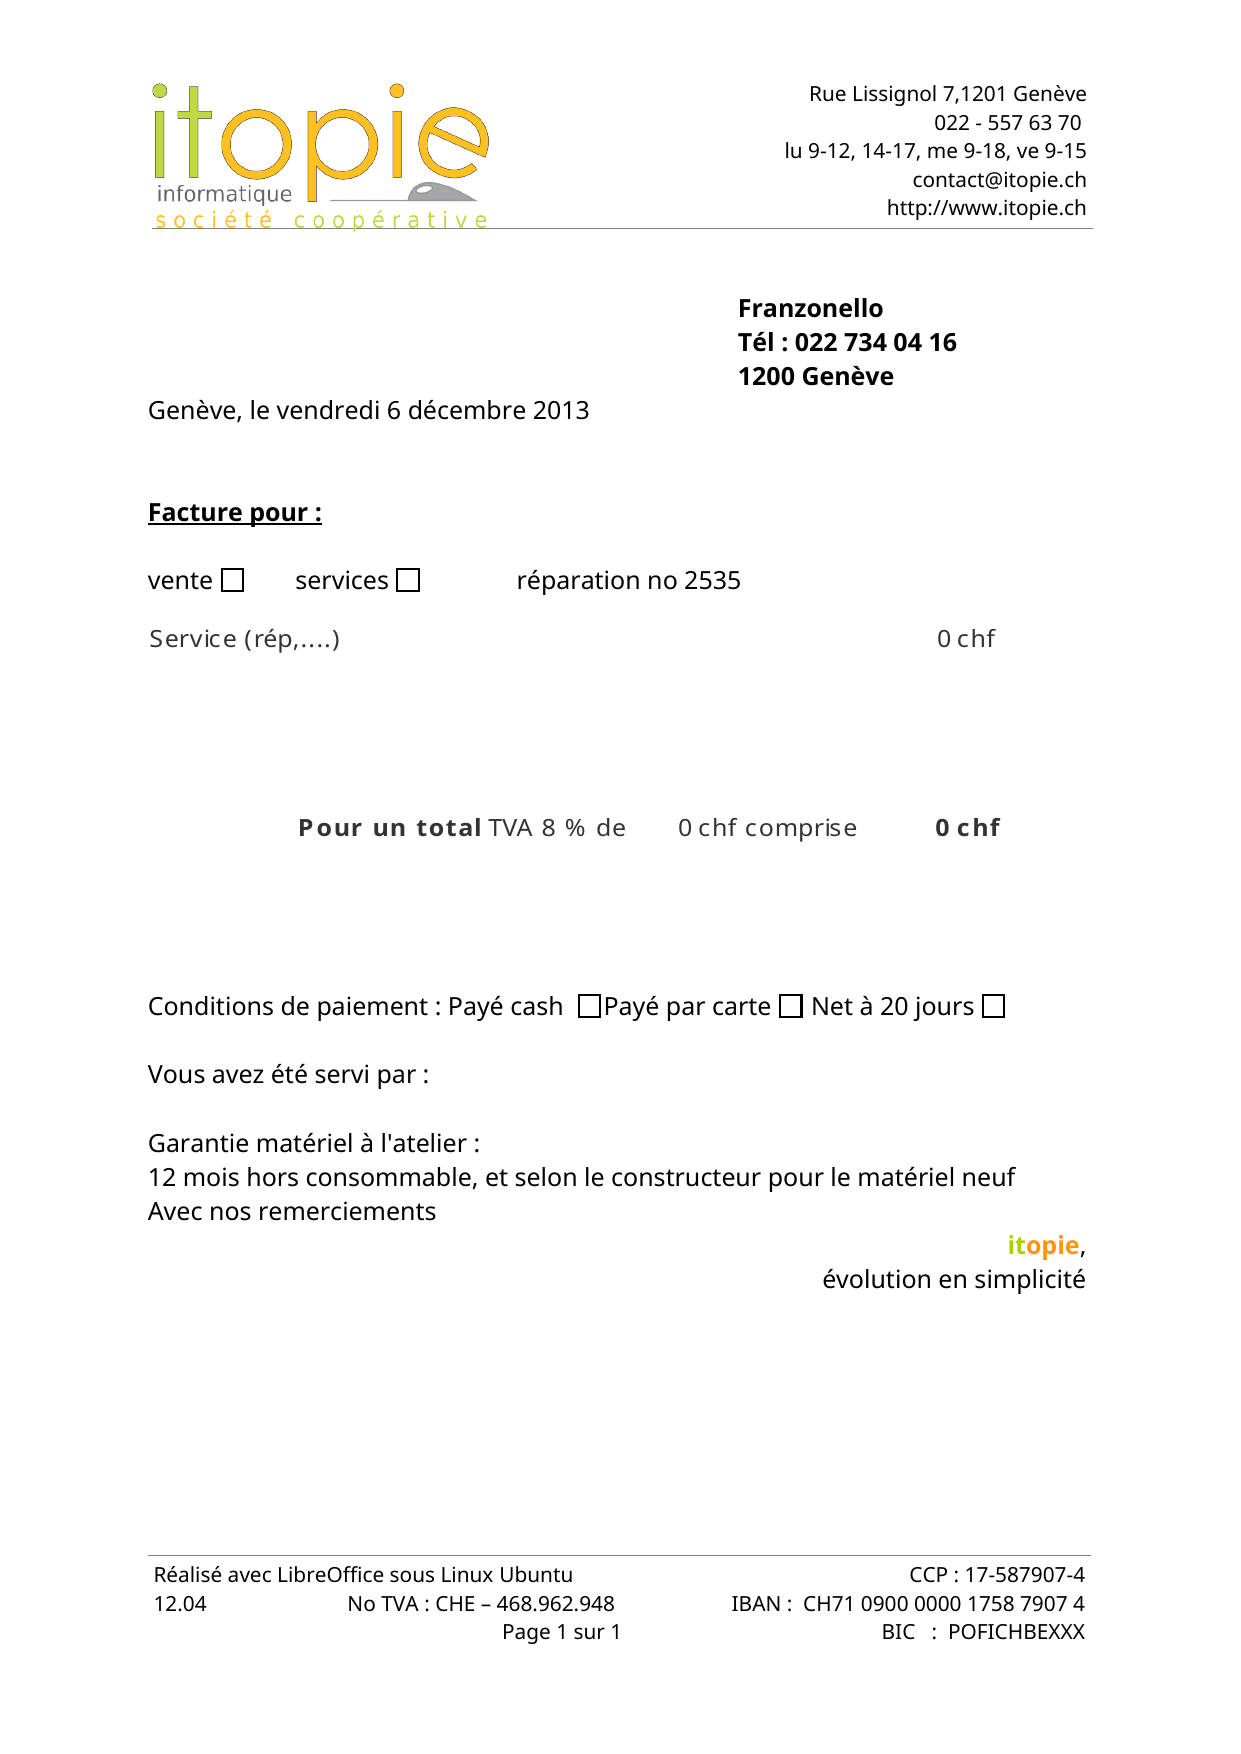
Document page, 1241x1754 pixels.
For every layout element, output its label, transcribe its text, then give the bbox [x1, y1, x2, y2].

text itopie, [148, 1227, 1093, 1262]
text vente services réparation no 2535 [148, 563, 1093, 597]
text Avec nos remerciements [148, 1193, 1093, 1227]
text évolution en simplicité [148, 1262, 1093, 1296]
text Conditions de paiement : Payé cash Payé par carte Net à 20 jours [148, 989, 1093, 1023]
text Garantie matériel à l'atelier : [148, 1125, 1093, 1159]
picture [138, 72, 500, 244]
text Franzonello [148, 290, 1093, 324]
text Vous avez été servi par : [148, 1057, 1093, 1091]
text 12 mois hors consommable, et selon le constructeur pour le matériel neuf [148, 1159, 1093, 1193]
text 1200 Genève [148, 358, 1093, 392]
text Genève, le vendredi 6 décembre 2013 [148, 392, 1093, 427]
text Tél : 022 734 04 16 [148, 324, 1093, 358]
text Facture pour : [148, 495, 1093, 529]
